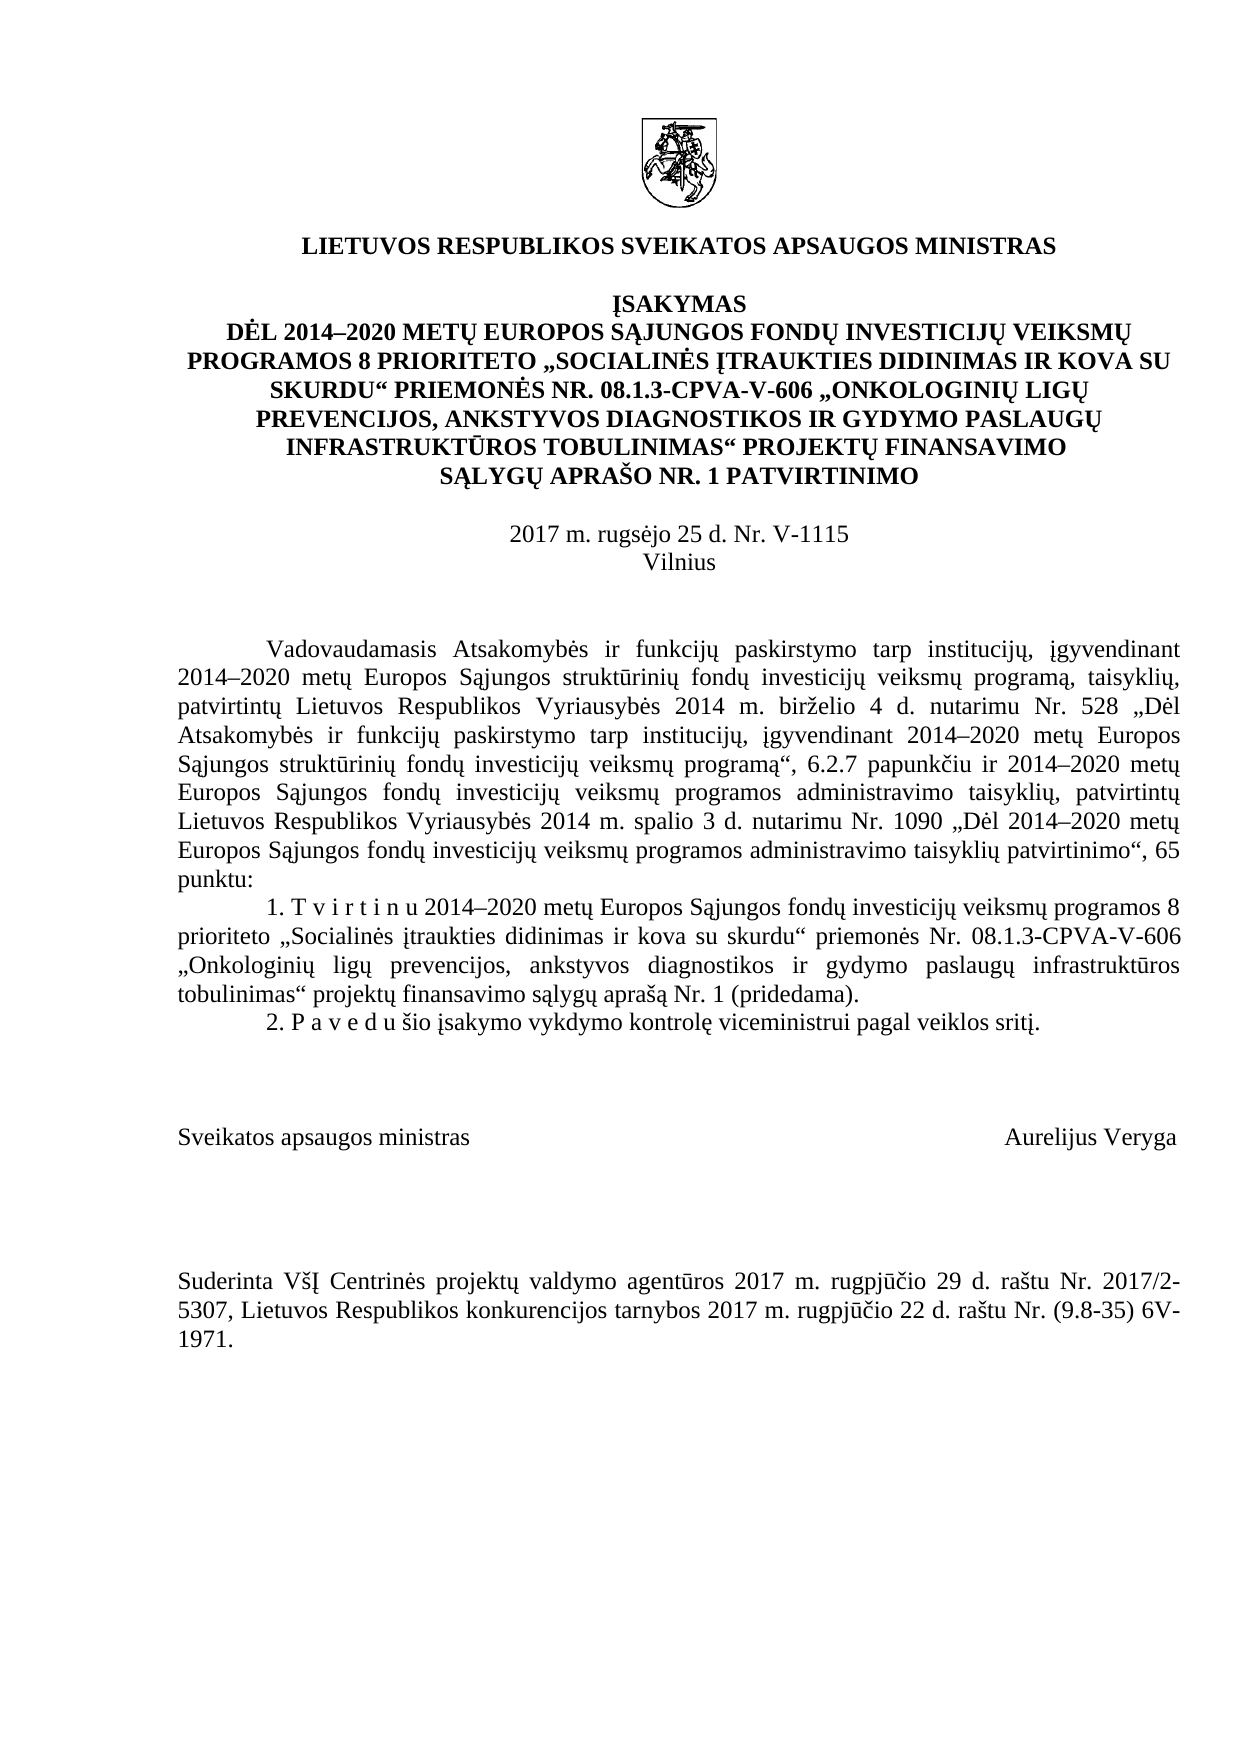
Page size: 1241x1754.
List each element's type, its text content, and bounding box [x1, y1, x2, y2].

text SĄLYGŲ APRAŠO NR. 1 PATVIRTINIMO [177, 461, 1181, 490]
text Vadovaudamasis Atsakomybės ir funkcijų paskirstymo tarp institucijų, įgyvendinant 2014–2020 metų Europos Sąjungos struktūrinių fondų investicijų veiksmų programą, taisyklių, patvirtintų Lietuvos Respublikos Vyriausybės 2014 m. birželio 4 d. nutarimu Nr. 528 „Dėl Atsakomybės ir funkcijų paskirstymo tarp institucijų, įgyvendinant 2014–2020 metų Europos Sąjungos struktūrinių fondų investicijų veiksmų programą“, 6.2.7 papunkčiu ir 2014–2020 metų Europos Sąjungos fondų investicijų veiksmų programos administravimo taisyklių, patvirtintų Lietuvos Respublikos Vyriausybės 2014 m. spalio 3 d. nutarimu Nr. 1090 „Dėl 2014–2020 metų Europos Sąjungos fondų investicijų veiksmų programos administravimo taisyklių patvirtinimo“, 65 punktu: [177, 634, 1181, 892]
text LIETUVOS RESPUBLIKOS SVEIKATOS APSAUGOS MINISTRAS [177, 231, 1181, 260]
text ĮSAKYMAS [177, 289, 1181, 317]
text Vilnius [177, 547, 1181, 576]
text Sveikatos apsaugos ministras Aurelijus Veryga [177, 1122, 1181, 1151]
text 2. P a v e d u šio įsakymo vykdymo kontrolę viceministrui pagal veiklos sritį. [177, 1007, 1181, 1036]
text Suderinta VšĮ Centrinės projektų valdymo agentūros 2017 m. rugpjūčio 29 d. raštu Nr. 2017/2-5307, Lietuvos Respublikos konkurencijos tarnybos 2017 m. rugpjūčio 22 d. raštu Nr. (9.8-35) 6V-1971. [177, 1266, 1181, 1352]
text 1. T v i r t i n u 2014–2020 metų Europos Sąjungos fondų investicijų veiksmų programos 8 prioriteto „Socialinės įtraukties didinimas ir kova su skurdu“ priemonės Nr. 08.1.3-CPVA-V-606 „Onkologinių ligų prevencijos, ankstyvos diagnostikos ir gydymo paslaugų infrastruktūros tobulinimas“ projektų finansavimo sąlygų aprašą Nr. 1 (pridedama). [177, 892, 1181, 1007]
text 2017 m. rugsėjo 25 d. Nr. V-1115 [177, 519, 1181, 547]
text DĖL 2014–2020 METŲ EUROPOS SĄJUNGOS FONDŲ INVESTICIJŲ VEIKSMŲ PROGRAMOS 8 PRIORITETO „SOCIALINĖS ĮTRAUKTIES DIDINIMAS IR KOVA SU SKURDU“ PRIEMONĖS NR. 08.1.3-CPVA-V-606 „ONKOLOGINIŲ LIGŲ PREVENCIJOS, ANKSTYVOS DIAGNOSTIKOS IR GYDYMO PASLAUGŲ INFRASTRUKTŪROS TOBULINIMAS“ PROJEKTŲ FINANSAVIMO [177, 317, 1181, 461]
